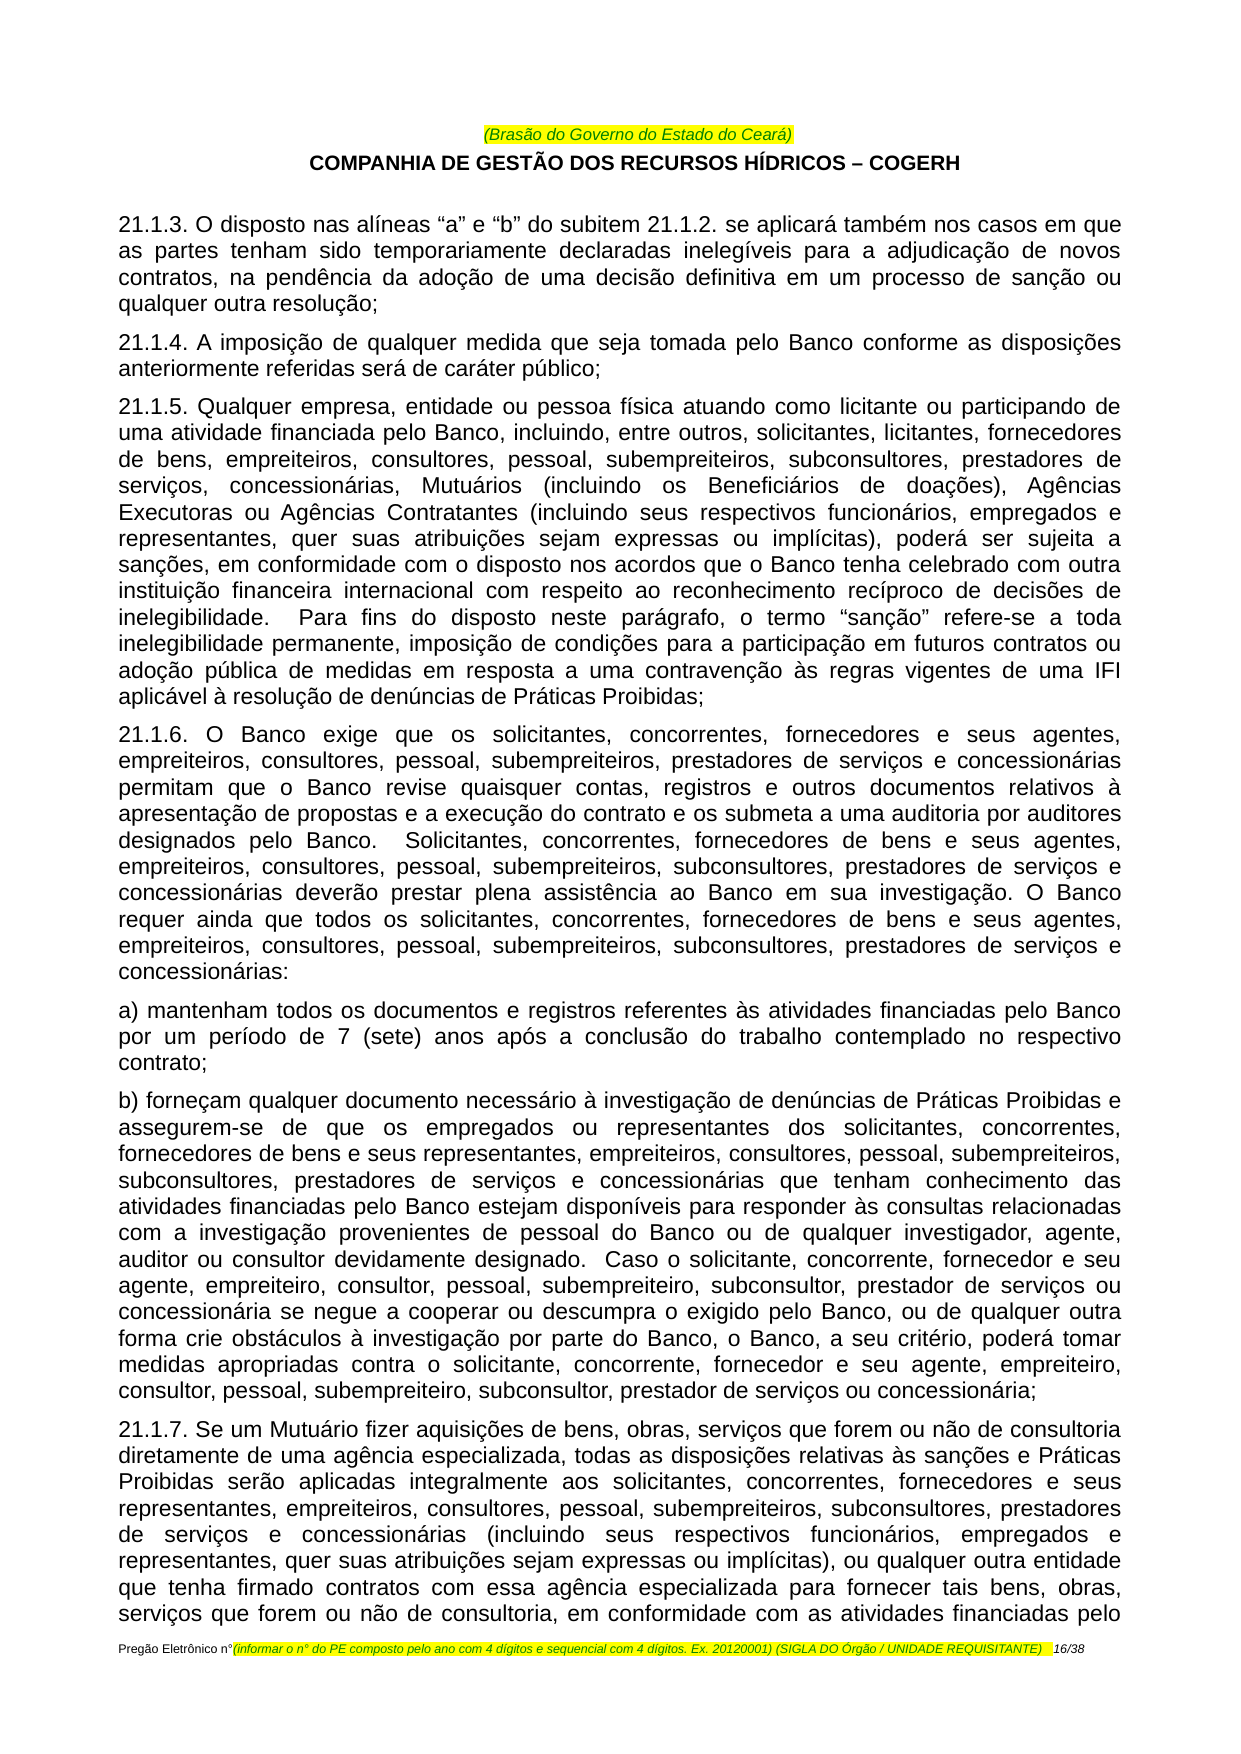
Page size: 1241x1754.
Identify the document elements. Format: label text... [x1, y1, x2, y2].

text 21.1.5. Qualquer empresa, entidade ou pessoa física atuando como licitante ou participando de uma atividade financiada pelo Banco, incluindo, entre outros, solicitantes, licitantes, fornecedores de bens, empreiteiros, consultores, pessoal, subempreiteiros, subconsultores, prestadores de serviços, concessionárias, Mutuários (incluindo os Beneficiários de doações), Agências Executoras ou Agências Contratantes (incluindo seus respectivos funcionários, empregados e representantes, quer suas atribuições sejam expressas ou implícitas), poderá ser sujeita a sanções, em conformidade com o disposto nos acordos que o Banco tenha celebrado com outra instituição financeira internacional com respeito ao reconhecimento recíproco de decisões de inelegibilidade. Para fins do disposto neste parágrafo, o termo “sanção” refere-se a toda inelegibilidade permanente, imposição de condições para a participação em futuros contratos ou adoção pública de medidas em resposta a uma contravenção às regras vigentes de uma IFI aplicável à resolução de denúncias de Práticas Proibidas; [118, 393, 1122, 709]
text 21.1.3. O disposto nas alíneas “a” e “b” do subitem 21.1.2. se aplicará também nos casos em que as partes tenham sido temporariamente declaradas inelegíveis para a adjudicação de novos contratos, na pendência da adoção de uma decisão definitiva em um processo de sanção ou qualquer outra resolução; [118, 211, 1122, 317]
text b) forneçam qualquer documento necessário à investigação de denúncias de Práticas Proibidas e assegurem-se de que os empregados ou representantes dos solicitantes, concorrentes, fornecedores de bens e seus representantes, empreiteiros, consultores, pessoal, subempreiteiros, subconsultores, prestadores de serviços e concessionárias que tenham conhecimento das atividades financiadas pelo Banco estejam disponíveis para responder às consultas relacionadas com a investigação provenientes de pessoal do Banco ou de qualquer investigador, agente, auditor ou consultor devidamente designado. Caso o solicitante, concorrente, fornecedor e seu agente, empreiteiro, consultor, pessoal, subempreiteiro, subconsultor, prestador de serviços ou concessionária se negue a cooperar ou descumpra o exigido pelo Banco, ou de qualquer outra forma crie obstáculos à investigação por parte do Banco, o Banco, a seu critério, poderá tomar medidas apropriadas contra o solicitante, concorrente, fornecedor e seu agente, empreiteiro, consultor, pessoal, subempreiteiro, subconsultor, prestador de serviços ou concessionária; [118, 1087, 1122, 1404]
text 21.1.6. O Banco exige que os solicitantes, concorrentes, fornecedores e seus agentes, empreiteiros, consultores, pessoal, subempreiteiros, prestadores de serviços e concessionárias permitam que o Banco revise quaisquer contas, registros e outros documentos relativos à apresentação de propostas e a execução do contrato e os submeta a uma auditoria por auditores designados pelo Banco. Solicitantes, concorrentes, fornecedores de bens e seus agentes, empreiteiros, consultores, pessoal, subempreiteiros, subconsultores, prestadores de serviços e concessionárias deverão prestar plena assistência ao Banco em sua investigação. O Banco requer ainda que todos os solicitantes, concorrentes, fornecedores de bens e seus agentes, empreiteiros, consultores, pessoal, subempreiteiros, subconsultores, prestadores de serviços e concessionárias: [118, 721, 1122, 985]
text 21.1.4. A imposição de qualquer medida que seja tomada pelo Banco conforme as disposições anteriormente referidas será de caráter público; [118, 328, 1122, 381]
text 21.1.7. Se um Mutuário fizer aquisições de bens, obras, serviços que forem ou não de consultoria diretamente de uma agência especializada, todas as disposições relativas às sanções e Práticas Proibidas serão aplicadas integralmente aos solicitantes, concorrentes, fornecedores e seus representantes, empreiteiros, consultores, pessoal, subempreiteiros, subconsultores, prestadores de serviços e concessionárias (incluindo seus respectivos funcionários, empregados e representantes, quer suas atribuições sejam expressas ou implícitas), ou qualquer outra entidade que tenha firmado contratos com essa agência especializada para fornecer tais bens, obras, serviços que forem ou não de consultoria, em conformidade com as atividades financiadas pelo [118, 1416, 1122, 1626]
text a) mantenham todos os documentos e registros referentes às atividades financiadas pelo Banco por um período de 7 (sete) anos após a conclusão do trabalho contemplado no respectivo contrato; [118, 997, 1122, 1076]
